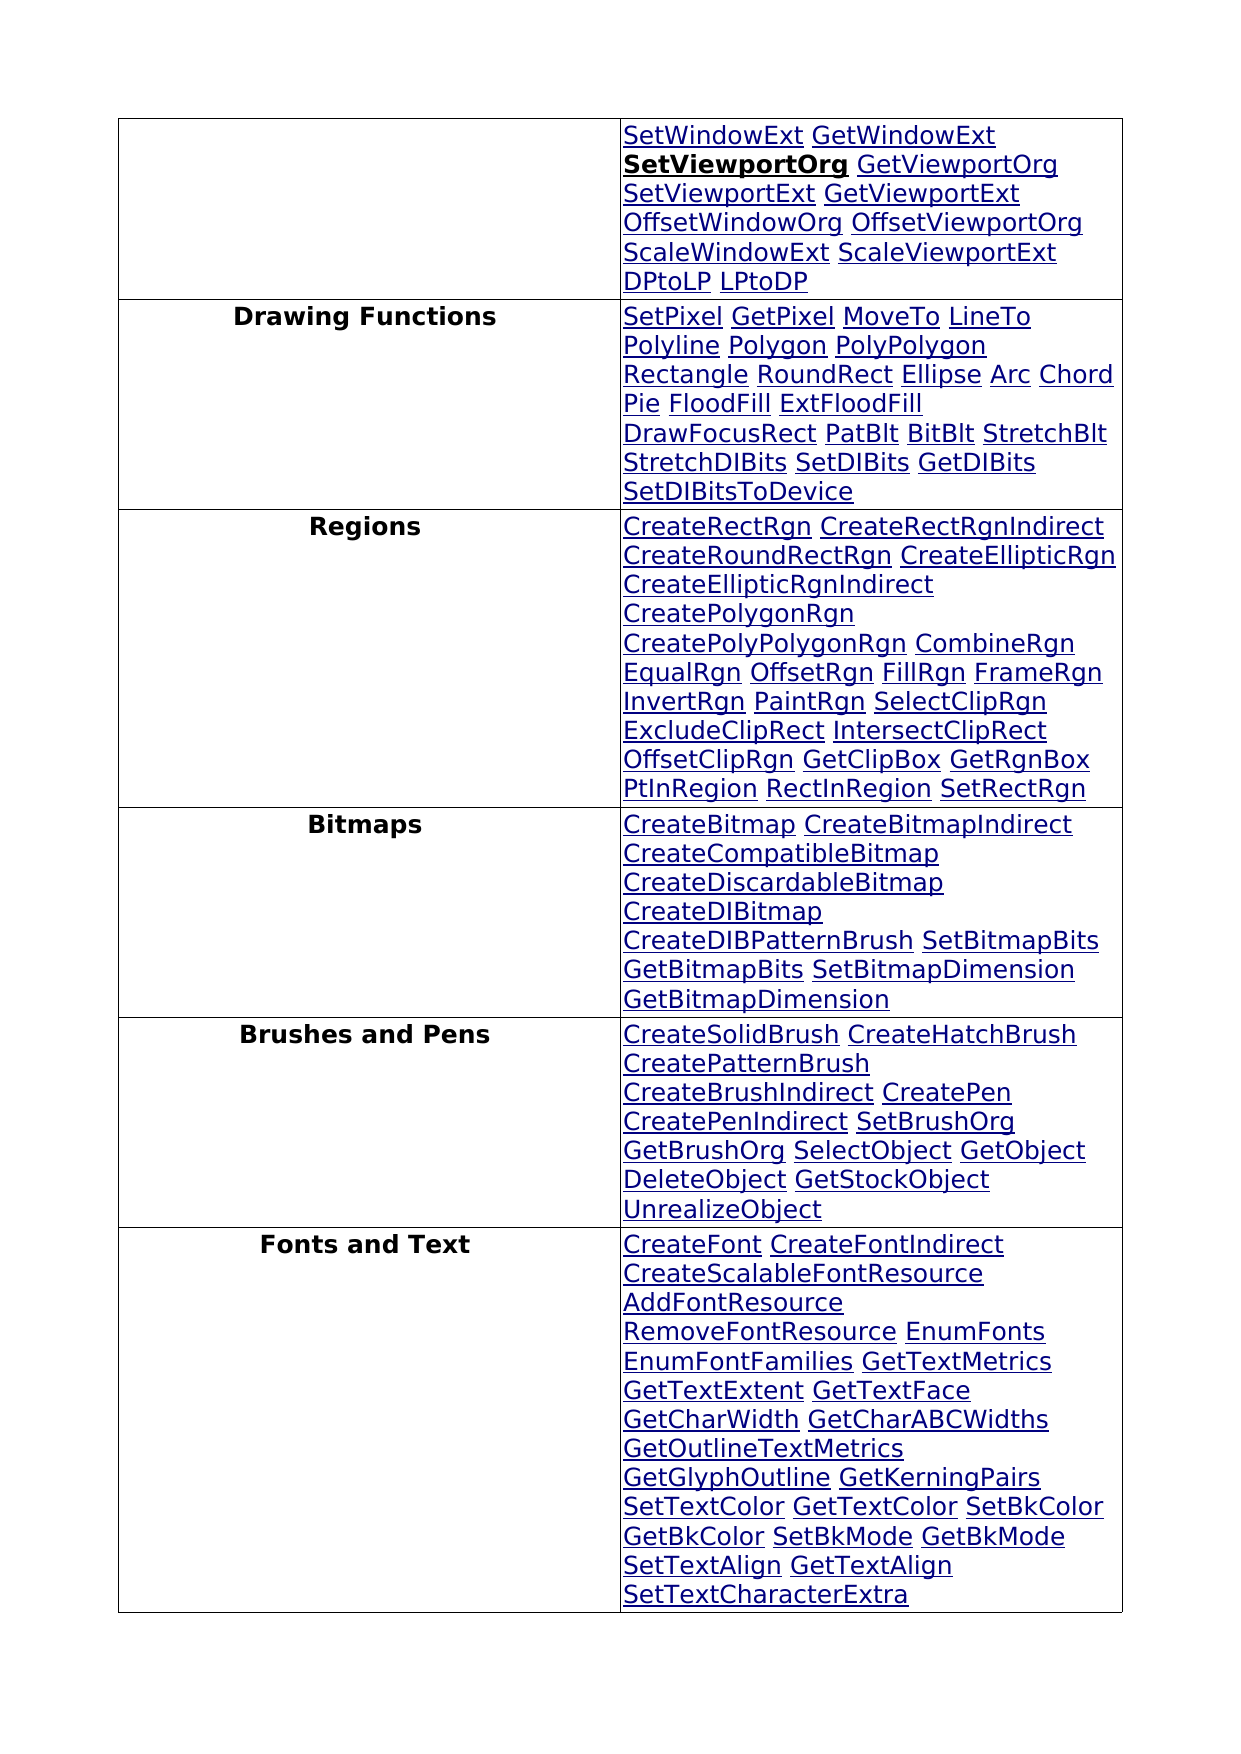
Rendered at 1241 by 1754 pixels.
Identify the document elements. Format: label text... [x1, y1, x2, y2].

table_cell Fonts and Text [119, 1228, 620, 1612]
table_cell Drawing Functions [119, 300, 620, 509]
table_cell SetWindowExt GetWindowExt SetViewportOrg GetViewportOrg SetViewportExt GetViewportExt OffsetWindowOrg OffsetViewportOrg ScaleWindowExt ScaleViewportExt DPtoLP LPtoDP [621, 119, 1122, 299]
table_cell Bitmaps [119, 808, 620, 1017]
table_cell Regions [119, 510, 620, 807]
table_cell CreateSolidBrush CreateHatchBrush CreatePatternBrush CreateBrushIndirect CreatePen CreatePenIndirect SetBrushOrg GetBrushOrg SelectObject GetObject DeleteObject GetStockObject UnrealizeObject [621, 1018, 1122, 1227]
table_cell CreateFont CreateFontIndirect CreateScalableFontResource AddFontResource RemoveFontResource EnumFonts EnumFontFamilies GetTextMetrics GetTextExtent GetTextFace GetCharWidth GetCharABCWidths GetOutlineTextMetrics GetGlyphOutline GetKerningPairs SetTextColor GetTextColor SetBkColor GetBkColor SetBkMode GetBkMode SetTextAlign GetTextAlign SetTextCharacterExtra [621, 1228, 1122, 1612]
table_cell SetPixel GetPixel MoveTo LineTo Polyline Polygon PolyPolygon Rectangle RoundRect Ellipse Arc Chord Pie FloodFill ExtFloodFill DrawFocusRect PatBlt BitBlt StretchBlt StretchDIBits SetDIBits GetDIBits SetDIBitsToDevice [621, 300, 1122, 509]
table_cell CreateBitmap CreateBitmapIndirect CreateCompatibleBitmap CreateDiscardableBitmap CreateDIBitmap CreateDIBPatternBrush SetBitmapBits GetBitmapBits SetBitmapDimension GetBitmapDimension [621, 808, 1122, 1017]
table_cell CreateRectRgn CreateRectRgnIndirect CreateRoundRectRgn CreateEllipticRgn CreateEllipticRgnIndirect CreatePolygonRgn CreatePolyPolygonRgn CombineRgn EqualRgn OffsetRgn FillRgn FrameRgn InvertRgn PaintRgn SelectClipRgn ExcludeClipRect IntersectClipRect OffsetClipRgn GetClipBox GetRgnBox PtInRegion RectInRegion SetRectRgn [621, 510, 1122, 807]
table_cell [119, 119, 620, 299]
table_cell Brushes and Pens [119, 1018, 620, 1227]
